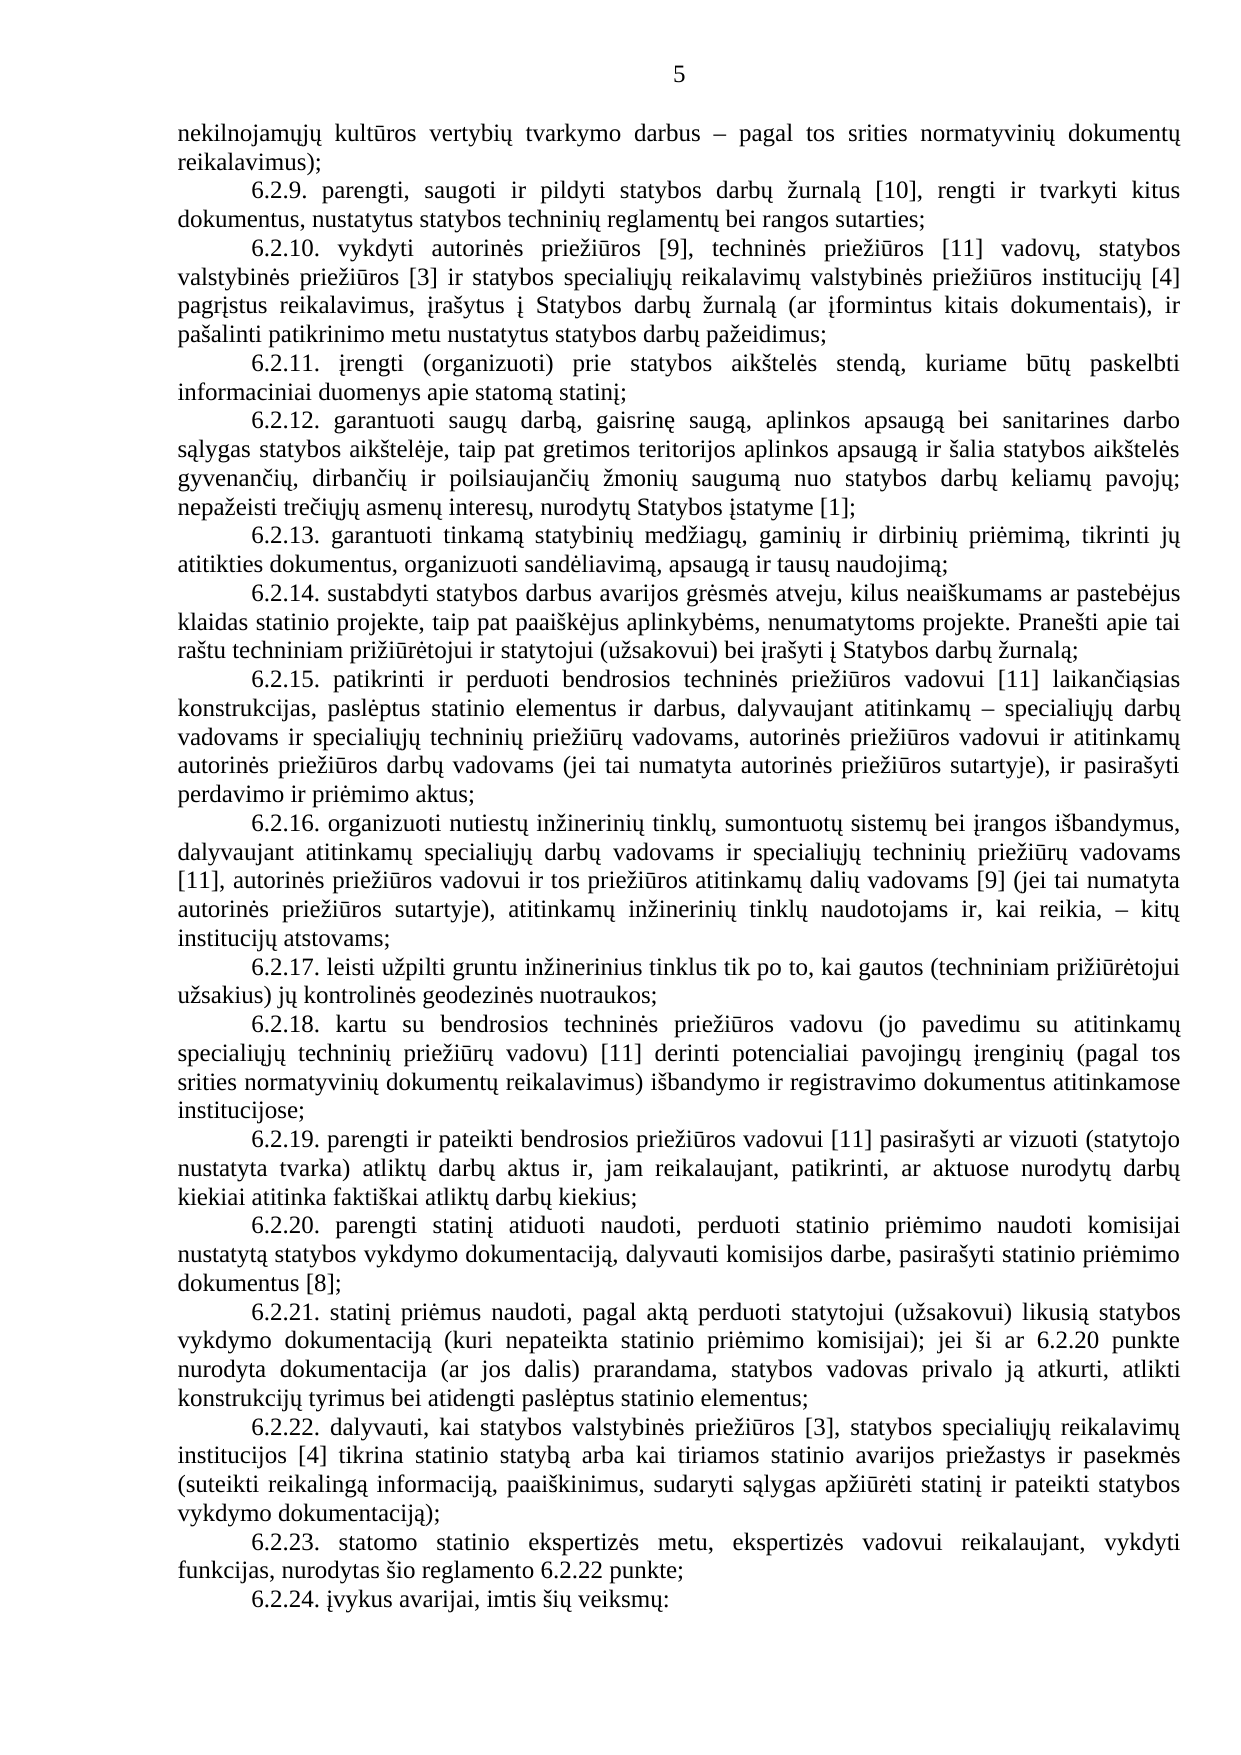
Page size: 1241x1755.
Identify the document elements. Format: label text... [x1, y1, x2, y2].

text 6.2.22. dalyvauti, kai statybos valstybinės priežiūros [3], statybos specialiųjų reikalavimų institucijos [4] tikrina statinio statybą arba kai tiriamos statinio avarijos priežastys ir pasekmės (suteikti reikalingą informaciją, paaiškinimus, sudaryti sąlygas apžiūrėti statinį ir pateikti statybos vykdymo dokumentaciją); [177, 1412, 1181, 1527]
text 6.2.13. garantuoti tinkamą statybinių medžiagų, gaminių ir dirbinių priėmimą, tikrinti jų atitikties dokumentus, organizuoti sandėliavimą, apsaugą ir tausų naudojimą; [177, 521, 1181, 578]
text 6.2.15. patikrinti ir perduoti bendrosios techninės priežiūros vadovui [11] laikančiąsias konstrukcijas, paslėptus statinio elementus ir darbus, dalyvaujant atitinkamų – specialiųjų darbų vadovams ir specialiųjų techninių priežiūrų vadovams, autorinės priežiūros vadovui ir atitinkamų autorinės priežiūros darbų vadovams (jei tai numatyta autorinės priežiūros sutartyje), ir pasirašyti perdavimo ir priėmimo aktus; [177, 664, 1181, 808]
text 6.2.10. vykdyti autorinės priežiūros [9], techninės priežiūros [11] vadovų, statybos valstybinės priežiūros [3] ir statybos specialiųjų reikalavimų valstybinės priežiūros institucijų [4] pagrįstus reikalavimus, įrašytus į Statybos darbų žurnalą (ar įformintus kitais dokumentais), ir pašalinti patikrinimo metu nustatytus statybos darbų pažeidimus; [177, 233, 1181, 348]
text 6.2.24. įvykus avarijai, imtis šių veiksmų: [177, 1584, 1181, 1613]
text 6.2.21. statinį priėmus naudoti, pagal aktą perduoti statytojui (užsakovui) likusią statybos vykdymo dokumentaciją (kuri nepateikta statinio priėmimo komisijai); jei ši ar 6.2.20 punkte nurodyta dokumentacija (ar jos dalis) prarandama, statybos vadovas privalo ją atkurti, atlikti konstrukcijų tyrimus bei atidengti paslėptus statinio elementus; [177, 1297, 1181, 1412]
text 6.2.9. parengti, saugoti ir pildyti statybos darbų žurnalą [10], rengti ir tvarkyti kitus dokumentus, nustatytus statybos techninių reglamentų bei rangos sutarties; [177, 176, 1181, 233]
text nekilnojamųjų kultūros vertybių tvarkymo darbus – pagal tos srities normatyvinių dokumentų reikalavimus); [177, 118, 1181, 176]
text 6.2.16. organizuoti nutiestų inžinerinių tinklų, sumontuotų sistemų bei įrangos išbandymus, dalyvaujant atitinkamų specialiųjų darbų vadovams ir specialiųjų techninių priežiūrų vadovams [11], autorinės priežiūros vadovui ir tos priežiūros atitinkamų dalių vadovams [9] (jei tai numatyta autorinės priežiūros sutartyje), atitinkamų inžinerinių tinklų naudotojams ir, kai reikia, – kitų institucijų atstovams; [177, 808, 1181, 952]
text 6.2.19. parengti ir pateikti bendrosios priežiūros vadovui [11] pasirašyti ar vizuoti (statytojo nustatyta tvarka) atliktų darbų aktus ir, jam reikalaujant, patikrinti, ar aktuose nurodytų darbų kiekiai atitinka faktiškai atliktų darbų kiekius; [177, 1124, 1181, 1211]
text 6.2.11. įrengti (organizuoti) prie statybos aikštelės stendą, kuriame būtų paskelbti informaciniai duomenys apie statomą statinį; [177, 348, 1181, 406]
text 6.2.20. parengti statinį atiduoti naudoti, perduoti statinio priėmimo naudoti komisijai nustatytą statybos vykdymo dokumentaciją, dalyvauti komisijos darbe, pasirašyti statinio priėmimo dokumentus [8]; [177, 1211, 1181, 1297]
text 6.2.17. leisti užpilti gruntu inžinerinius tinklus tik po to, kai gautos (techniniam prižiūrėtojui užsakius) jų kontrolinės geodezinės nuotraukos; [177, 952, 1181, 1009]
text 6.2.12. garantuoti saugų darbą, gaisrinę saugą, aplinkos apsaugą bei sanitarines darbo sąlygas statybos aikštelėje, taip pat gretimos teritorijos aplinkos apsaugą ir šalia statybos aikštelės gyvenančių, dirbančių ir poilsiaujančių žmonių saugumą nuo statybos darbų keliamų pavojų; nepažeisti trečiųjų asmenų interesų, nurodytų Statybos įstatyme [1]; [177, 406, 1181, 521]
text 6.2.14. sustabdyti statybos darbus avarijos grėsmės atveju, kilus neaiškumams ar pastebėjus klaidas statinio projekte, taip pat paaiškėjus aplinkybėms, nenumatytoms projekte. Pranešti apie tai raštu techniniam prižiūrėtojui ir statytojui (užsakovui) bei įrašyti į Statybos darbų žurnalą; [177, 578, 1181, 664]
text 6.2.18. kartu su bendrosios techninės priežiūros vadovu (jo pavedimu su atitinkamų specialiųjų techninių priežiūrų vadovu) [11] derinti potencialiai pavojingų įrenginių (pagal tos srities normatyvinių dokumentų reikalavimus) išbandymo ir registravimo dokumentus atitinkamose institucijose; [177, 1009, 1181, 1124]
text 6.2.23. statomo statinio ekspertizės metu, ekspertizės vadovui reikalaujant, vykdyti funkcijas, nurodytas šio reglamento 6.2.22 punkte; [177, 1527, 1181, 1584]
